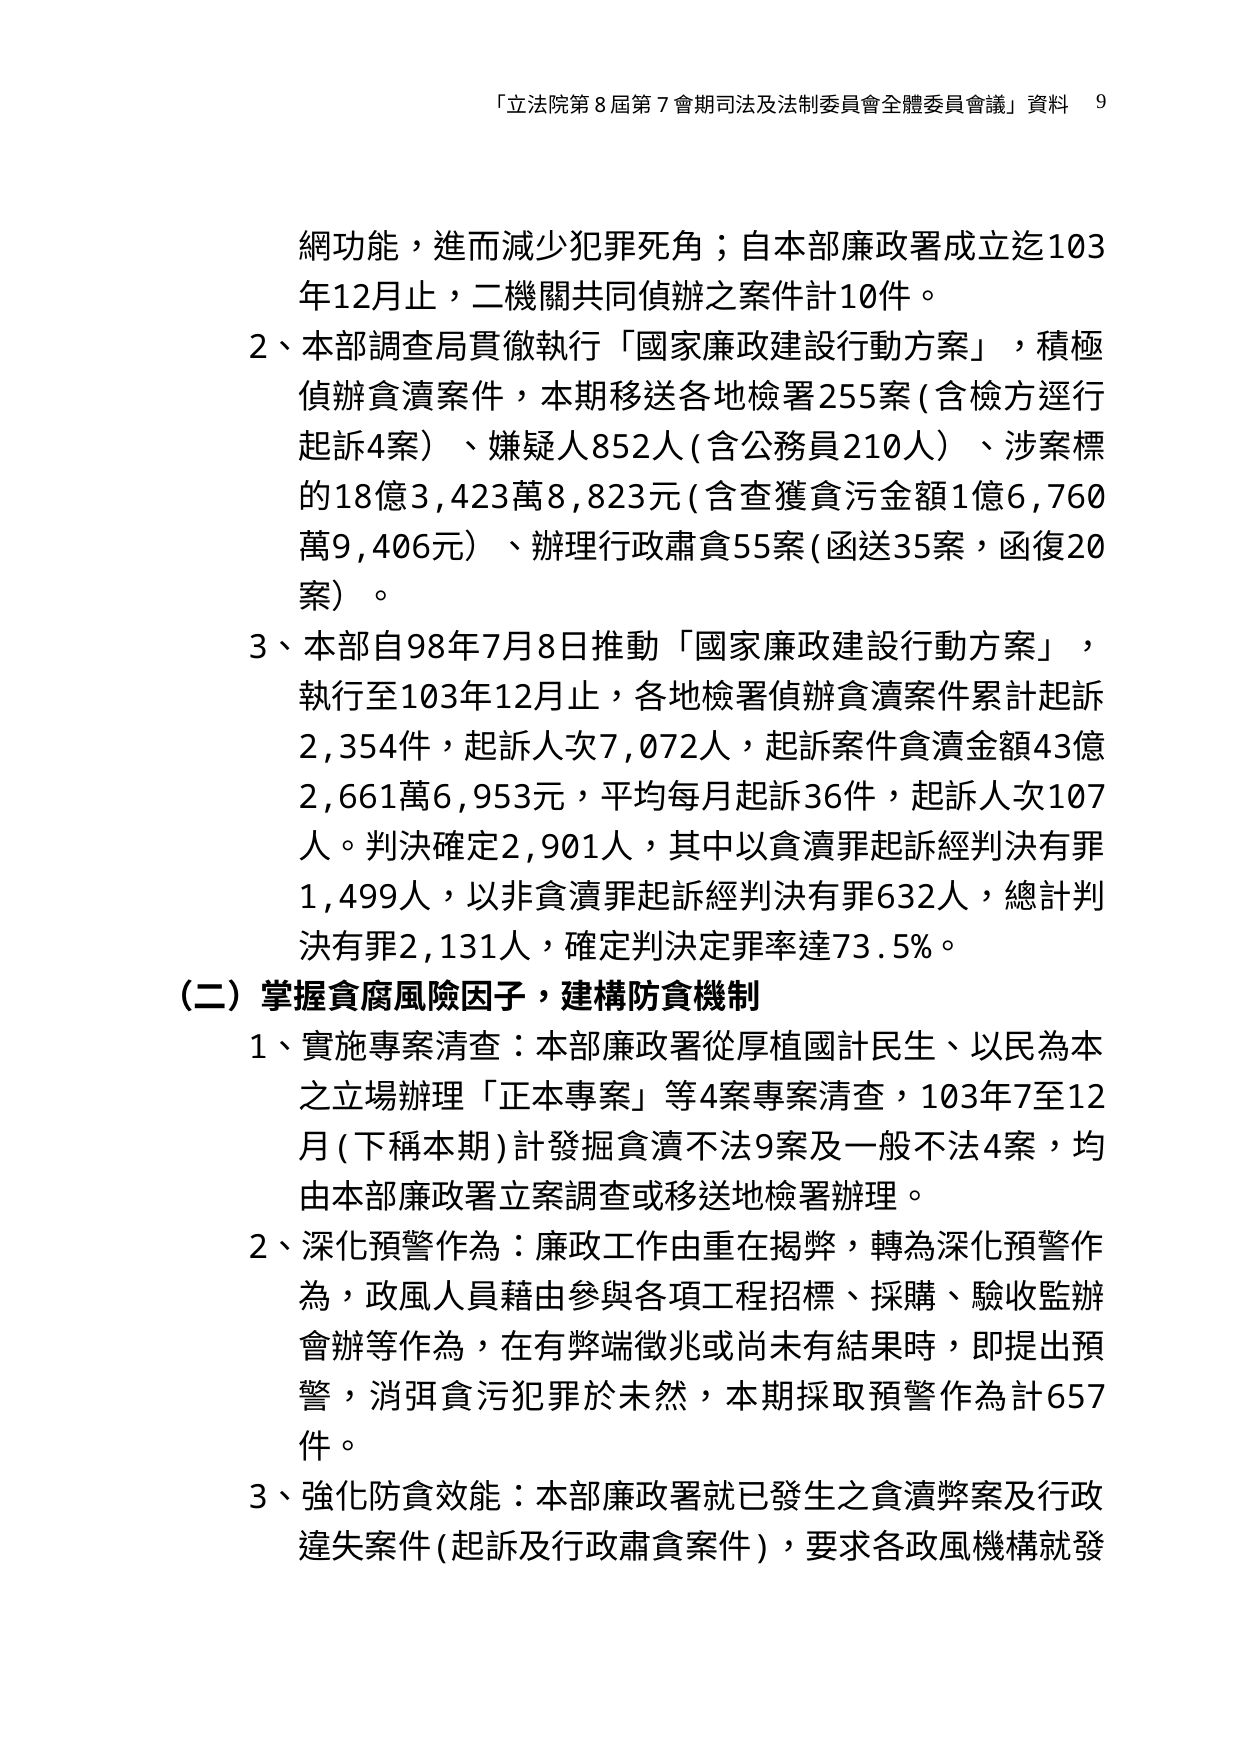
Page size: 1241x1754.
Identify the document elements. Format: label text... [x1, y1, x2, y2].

text （二）掌握貪腐風險因子，建構防貪機制 [160, 969, 1106, 1019]
text 2、本部調查局貫徹執行「國家廉政建設行動方案」，積極偵辦貪瀆案件，本期移送各地檢署255案(含檢方逕行起訴4案）、嫌疑人852人(含公務員210人）、涉案標的18億3,423萬8,823元(含查獲貪污金額1億6,760萬9,406元）、辦理行政肅貪55案(函送35案，函復20案）。 [248, 319, 1106, 619]
text 2、深化預警作為：廉政工作由重在揭弊，轉為深化預警作為，政風人員藉由參與各項工程招標、採購、驗收監辦會辦等作為，在有弊端徵兆或尚未有結果時，即提出預警，消弭貪污犯罪於未然，本期採取預警作為計657件。 [248, 1219, 1106, 1469]
text 1、實施專案清查：本部廉政署從厚植國計民生、以民為本之立場辦理「正本專案」等4案專案清查，103年7至12月(下稱本期)計發掘貪瀆不法9案及一般不法4案，均由本部廉政署立案調查或移送地檢署辦理。 [248, 1019, 1106, 1219]
text 3、強化防貪效能：本部廉政署就已發生之貪瀆弊案及行政違失案件(起訴及行政肅貪案件)，要求各政風機構就發 [248, 1469, 1106, 1569]
text 網功能，進而減少犯罪死角；自本部廉政署成立迄103年12月止，二機關共同偵辦之案件計10件。 [248, 219, 1106, 319]
text 3、本部自98年7月8日推動「國家廉政建設行動方案」，執行至103年12月止，各地檢署偵辦貪瀆案件累計起訴2,354件，起訴人次7,072人，起訴案件貪瀆金額43億2,661萬6,953元，平均每月起訴36件，起訴人次107人。判決確定2,901人，其中以貪瀆罪起訴經判決有罪1,499人，以非貪瀆罪起訴經判決有罪632人，總計判決有罪2,131人，確定判決定罪率達73.5%。 [248, 619, 1106, 969]
